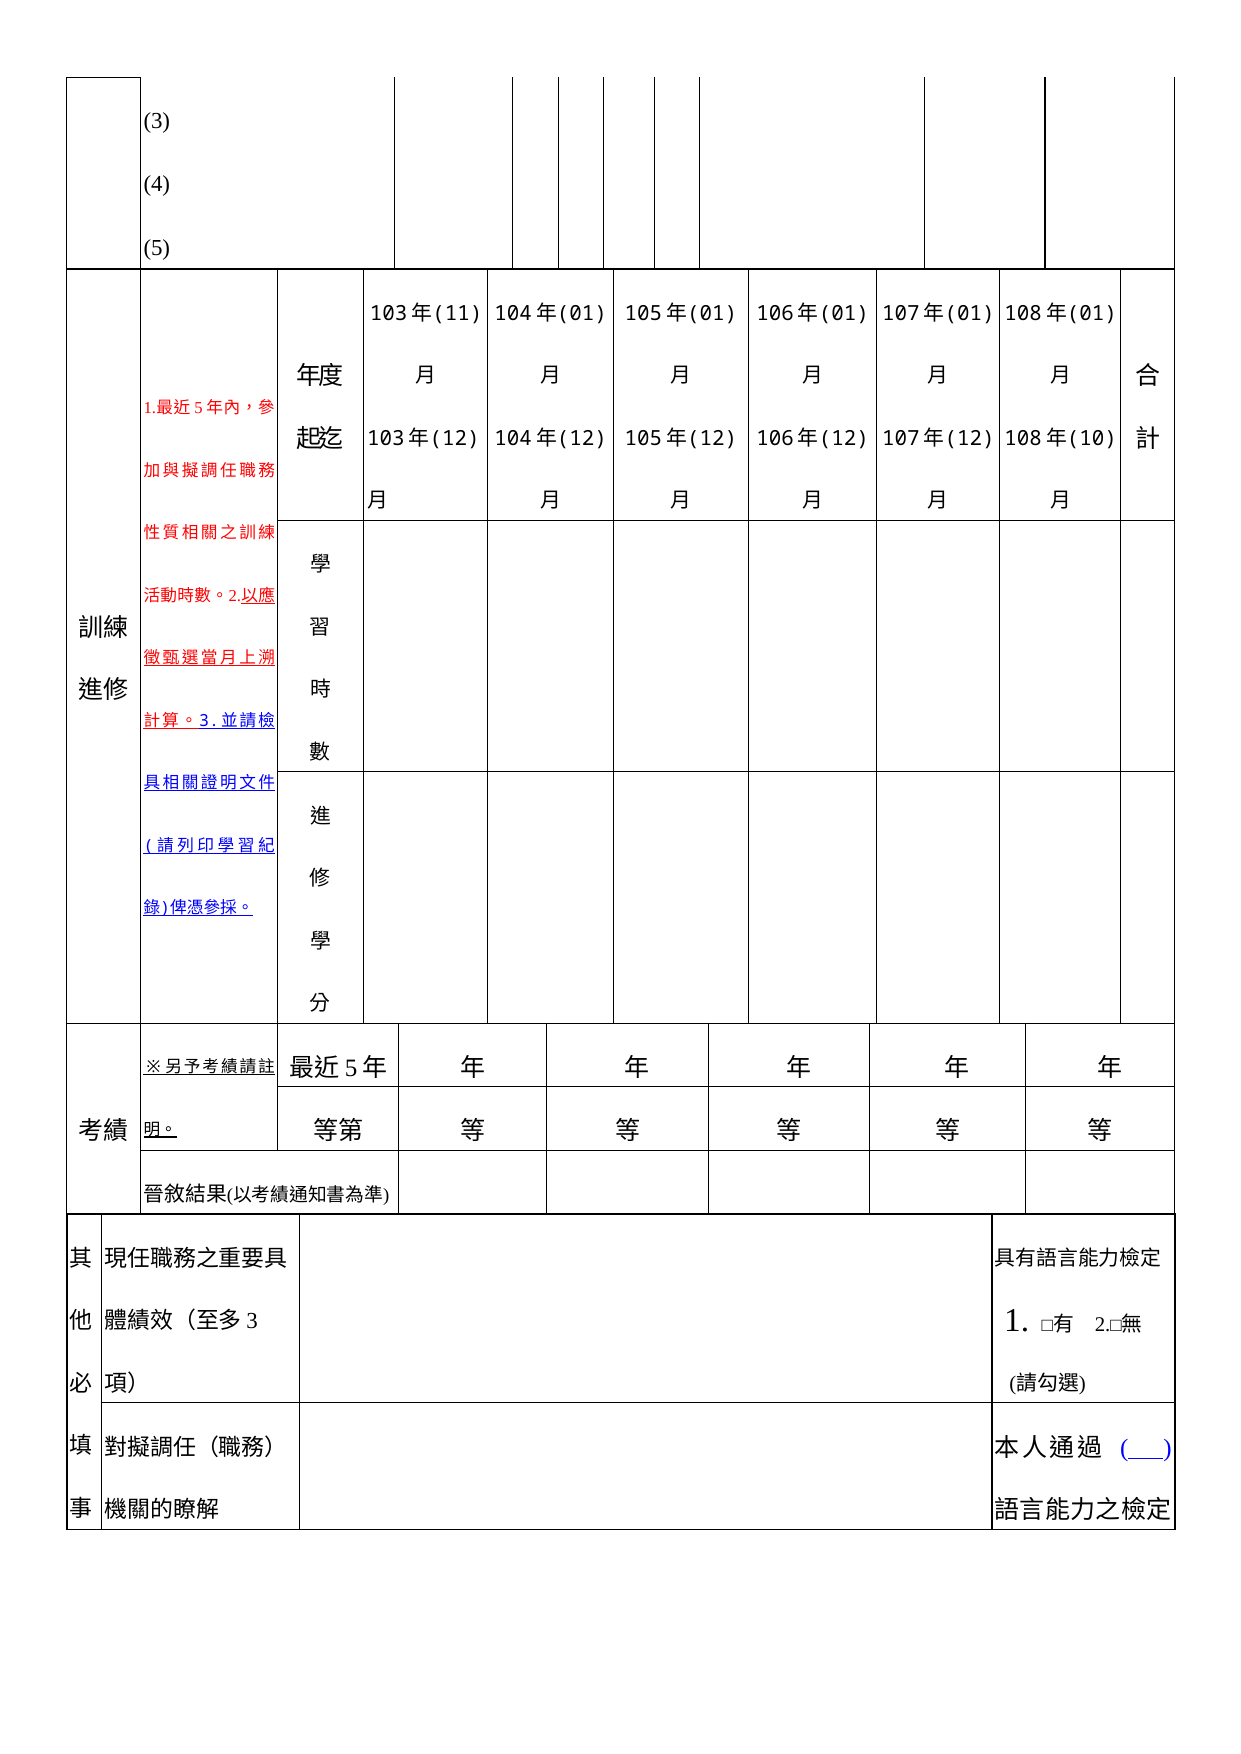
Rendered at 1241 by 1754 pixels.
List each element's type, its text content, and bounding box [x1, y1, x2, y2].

table_cell 晉敘結果(以考績通知書為準) [141, 1151, 398, 1213]
table_cell [604, 141, 654, 204]
table_cell [1046, 204, 1174, 268]
table_cell 104年(01)月 104年(12)月 [488, 270, 613, 519]
table_cell [1000, 772, 1120, 1023]
table_cell 106年(01)月 106年(12)月 [749, 270, 876, 519]
table_cell 年 [870, 1024, 1025, 1086]
table_cell [614, 772, 748, 1023]
table_cell 學 習 時 數 [278, 521, 363, 771]
table_cell 年 [1026, 1024, 1174, 1086]
table_cell [925, 141, 1044, 204]
table_cell [1026, 1151, 1174, 1213]
table_cell [488, 521, 613, 771]
table_cell [364, 772, 487, 1023]
table_cell [709, 1151, 869, 1213]
table_cell 年 [709, 1024, 869, 1086]
table_cell [559, 77, 603, 141]
table_cell [614, 521, 748, 771]
table_cell [604, 77, 654, 141]
table_cell [925, 77, 1044, 141]
table_cell [488, 772, 613, 1023]
table_cell 1.最近5年內，參加與擬調任職務性質相關之訓練活動時數。2.以應徵甄選當月上溯計算。3.並請檢具相關證明文件(請列印學習紀錄)俾憑參採。 [141, 270, 277, 1023]
table_cell [877, 521, 999, 771]
table_cell 最近5年 [278, 1024, 398, 1086]
table_cell [604, 204, 654, 268]
table_cell 107年(01)月 107年(12)月 [877, 270, 999, 519]
table_cell 考績 [67, 1024, 140, 1213]
table_cell [870, 1151, 1025, 1213]
table_cell 現任職務之重要具體績效（至多3項） [102, 1215, 299, 1402]
table_cell [925, 204, 1044, 268]
table_cell [655, 204, 699, 268]
table_cell [1046, 141, 1174, 204]
table_cell [700, 204, 924, 268]
table_cell [700, 141, 924, 204]
table_cell [300, 1215, 991, 1402]
table_cell ※另予考績請註明。 [141, 1024, 277, 1150]
table_cell [395, 77, 512, 141]
table_cell [700, 77, 924, 141]
table_cell 等 [870, 1087, 1025, 1150]
table_cell [395, 141, 512, 204]
table_cell 等 [709, 1087, 869, 1150]
table_cell 年 [399, 1024, 546, 1086]
table_cell [364, 521, 487, 771]
table_cell 等 [1026, 1087, 1174, 1150]
table_cell (4) [141, 141, 394, 204]
table_cell [395, 204, 512, 268]
table_cell [513, 204, 558, 268]
table_cell [749, 521, 876, 771]
table_cell [655, 77, 699, 141]
table_cell [559, 204, 603, 268]
table_cell [513, 141, 558, 204]
table_cell 本人通過 ( ) 語言能力之檢定 [993, 1403, 1174, 1529]
table_cell 等 [547, 1087, 708, 1150]
table_cell 103年(11)月 103年(12)月 [364, 270, 487, 519]
table_cell [749, 772, 876, 1023]
table_cell [300, 1403, 991, 1529]
table_cell [513, 77, 558, 141]
table_cell 108年(01)月 108年(10)月 [1000, 270, 1120, 519]
table_cell 年 [547, 1024, 708, 1086]
table_cell 進 修 學 分 [278, 772, 363, 1023]
table_cell (3) [141, 77, 394, 141]
table_cell 等 [399, 1087, 546, 1150]
table_cell [399, 1151, 546, 1213]
table_cell [547, 1151, 708, 1213]
table_cell [1046, 77, 1174, 141]
table_cell [559, 141, 603, 204]
table_cell [655, 141, 699, 204]
table_cell [877, 772, 999, 1023]
table_cell [67, 78, 140, 268]
table_cell 等第 [278, 1087, 398, 1150]
table_cell 訓練進修 [67, 270, 140, 1023]
table_cell 年度 起迄 [278, 270, 363, 519]
table_cell 其他必填 事 [68, 1215, 101, 1529]
table_cell 105年(01)月 105年(12)月 [614, 270, 748, 519]
table_cell 合計 [1121, 270, 1174, 519]
table_cell [1121, 521, 1174, 771]
table_cell (5) [141, 204, 394, 268]
table_cell 具有語言能力檢定 □有 2.□無 (請勾選) [993, 1215, 1174, 1402]
table_cell 對擬調任（職務） 機關的瞭解 [102, 1403, 299, 1529]
table_cell [1121, 772, 1174, 1023]
table_cell [1000, 521, 1120, 771]
